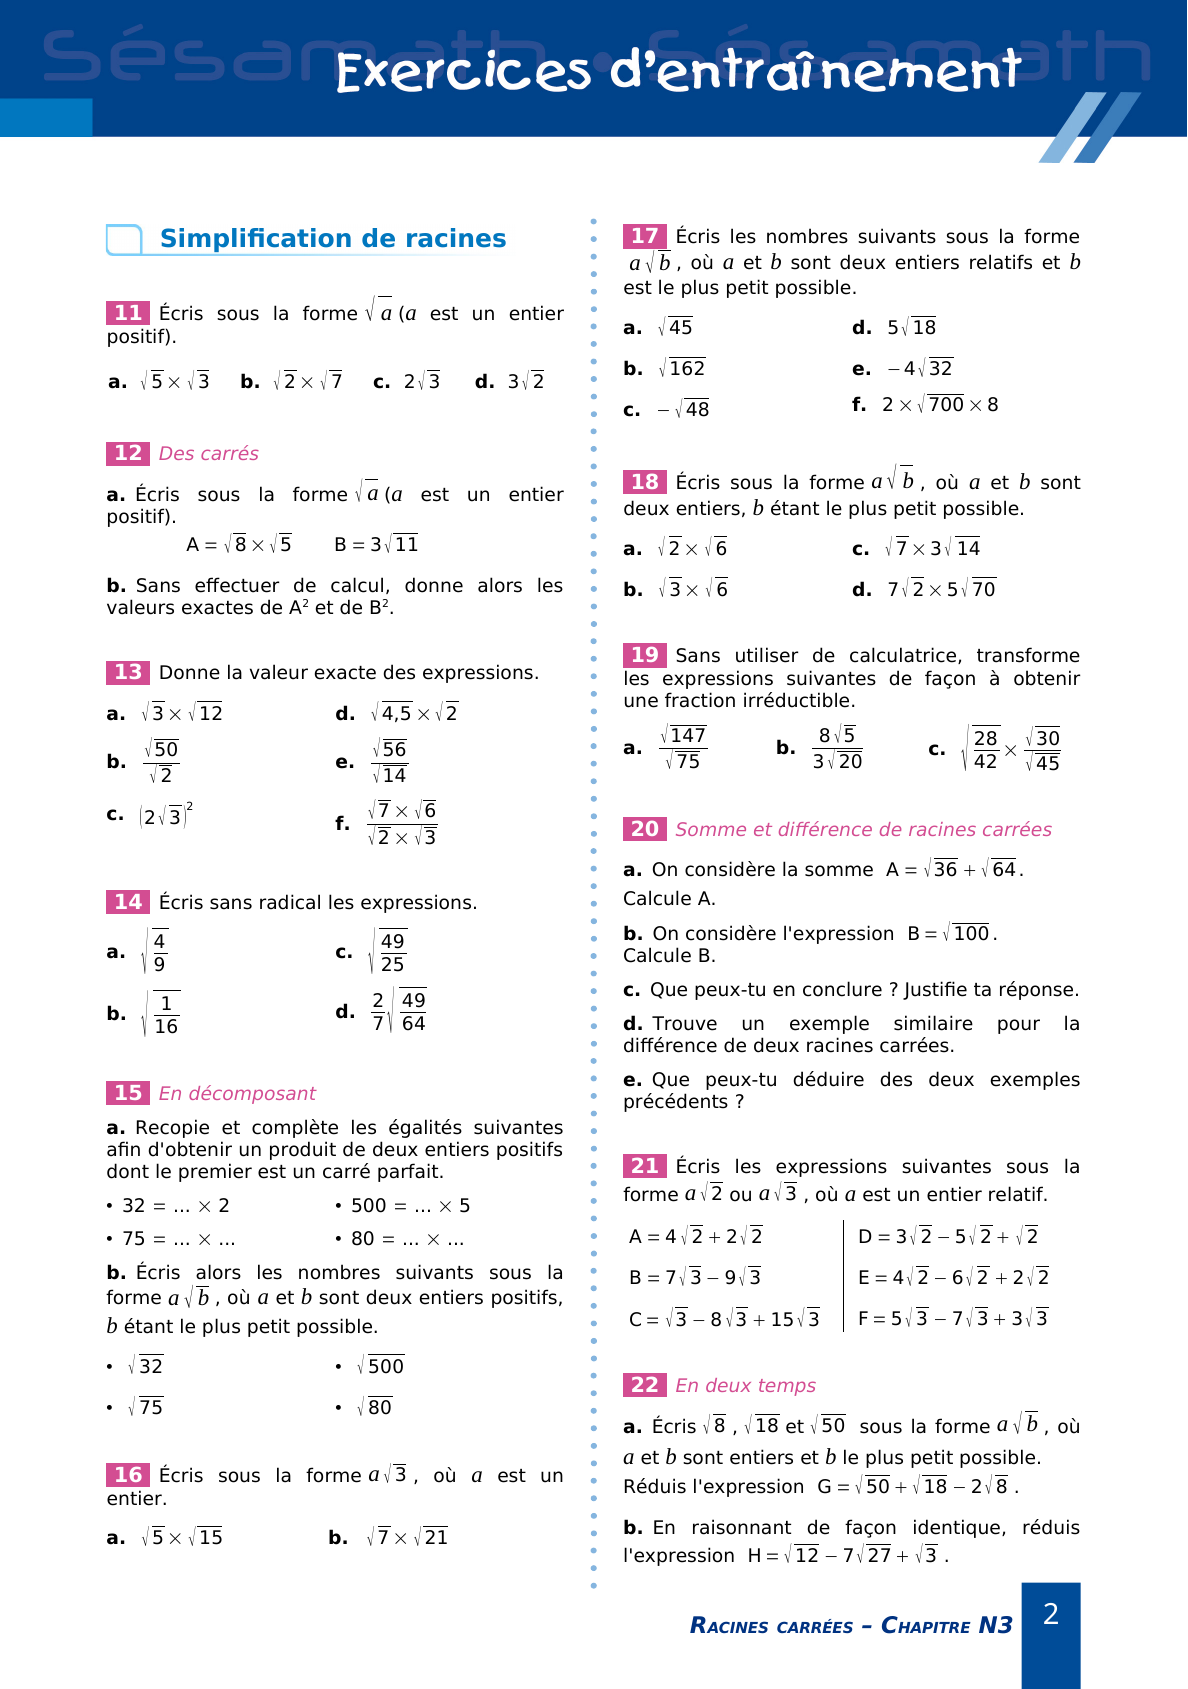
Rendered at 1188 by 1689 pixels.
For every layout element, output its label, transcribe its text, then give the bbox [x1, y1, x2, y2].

list Écris sous la forme, où a est un entier. [106, 1461, 564, 1509]
table_header d. [469, 360, 564, 400]
list Écris,et sous la forme, où a et b sont entiers et b le plus petit possible. Réduis l'expression . [623, 1409, 1081, 1505]
list On considère la somme Calcule A. [623, 853, 1081, 910]
list En deux temps [667, 1373, 1081, 1397]
list Donne la valeur exacte des expressions. [150, 661, 564, 685]
list Trouve un exemple similaire pour la différence de deux racines carrées. [623, 1013, 1081, 1057]
list Écris sans radical les expressions. [150, 890, 564, 914]
list Des carrés [150, 442, 564, 466]
list 32 = ... × 2 [106, 1194, 335, 1216]
list En raisonnant de façon identique, réduis l'expression . [623, 1517, 1081, 1568]
list 500 = ... × 5 [335, 1194, 564, 1216]
list Somme et différence de racines carrées [667, 817, 1081, 841]
list Écris sous la forme(a est un entier positif). [106, 478, 564, 563]
list Que peux‑tu déduire des deux exemples précédents ? [623, 1068, 1081, 1112]
list Écris sous la forme(a est un entier positif). [106, 295, 564, 348]
list Écris les nombres suivants sous la forme , où a et b sont deux entiers relatifs et b est le plus petit possible. [623, 224, 1081, 299]
list 75 = ... × ... [106, 1228, 335, 1250]
picture [0, 0, 1187, 163]
list b. [106, 1521, 564, 1550]
list Recopie et complète les égalités suivantes afin d'obtenir un produit de deux entiers positifs dont le premier est un carré parfait. [106, 1117, 564, 1183]
list Écris les expressions suivantes sous la formeou, où a est un entier relatif. [623, 1154, 1081, 1208]
list Écris sous la forme, où a et b sont deux entiers, b étant le plus petit possible. [623, 464, 1081, 520]
list En décomposant [150, 1081, 564, 1105]
list Simplification de racines [517, 224, 564, 254]
table_header b. [234, 360, 367, 400]
list Écris alors les nombres suivants sous la forme, où a et b sont deux entiers positifs, b étant le plus petit possible. [106, 1262, 564, 1338]
list Que peux‑tu en conclure ? Justifie ta réponse. [623, 979, 1081, 1001]
table_header a. [106, 360, 234, 400]
list 80 = ... × ... [335, 1228, 564, 1250]
picture [105, 224, 517, 256]
table_header c. [367, 360, 469, 400]
list On considère l'expression Calcule B. [623, 922, 1081, 967]
list Sans effectuer de calcul, donne alors les valeurs exactes de A2 et de B2. [106, 575, 564, 619]
list Sans utiliser de calculatrice, transforme les expressions suivantes de façon à obtenir une fraction irréductible. [623, 643, 1081, 712]
